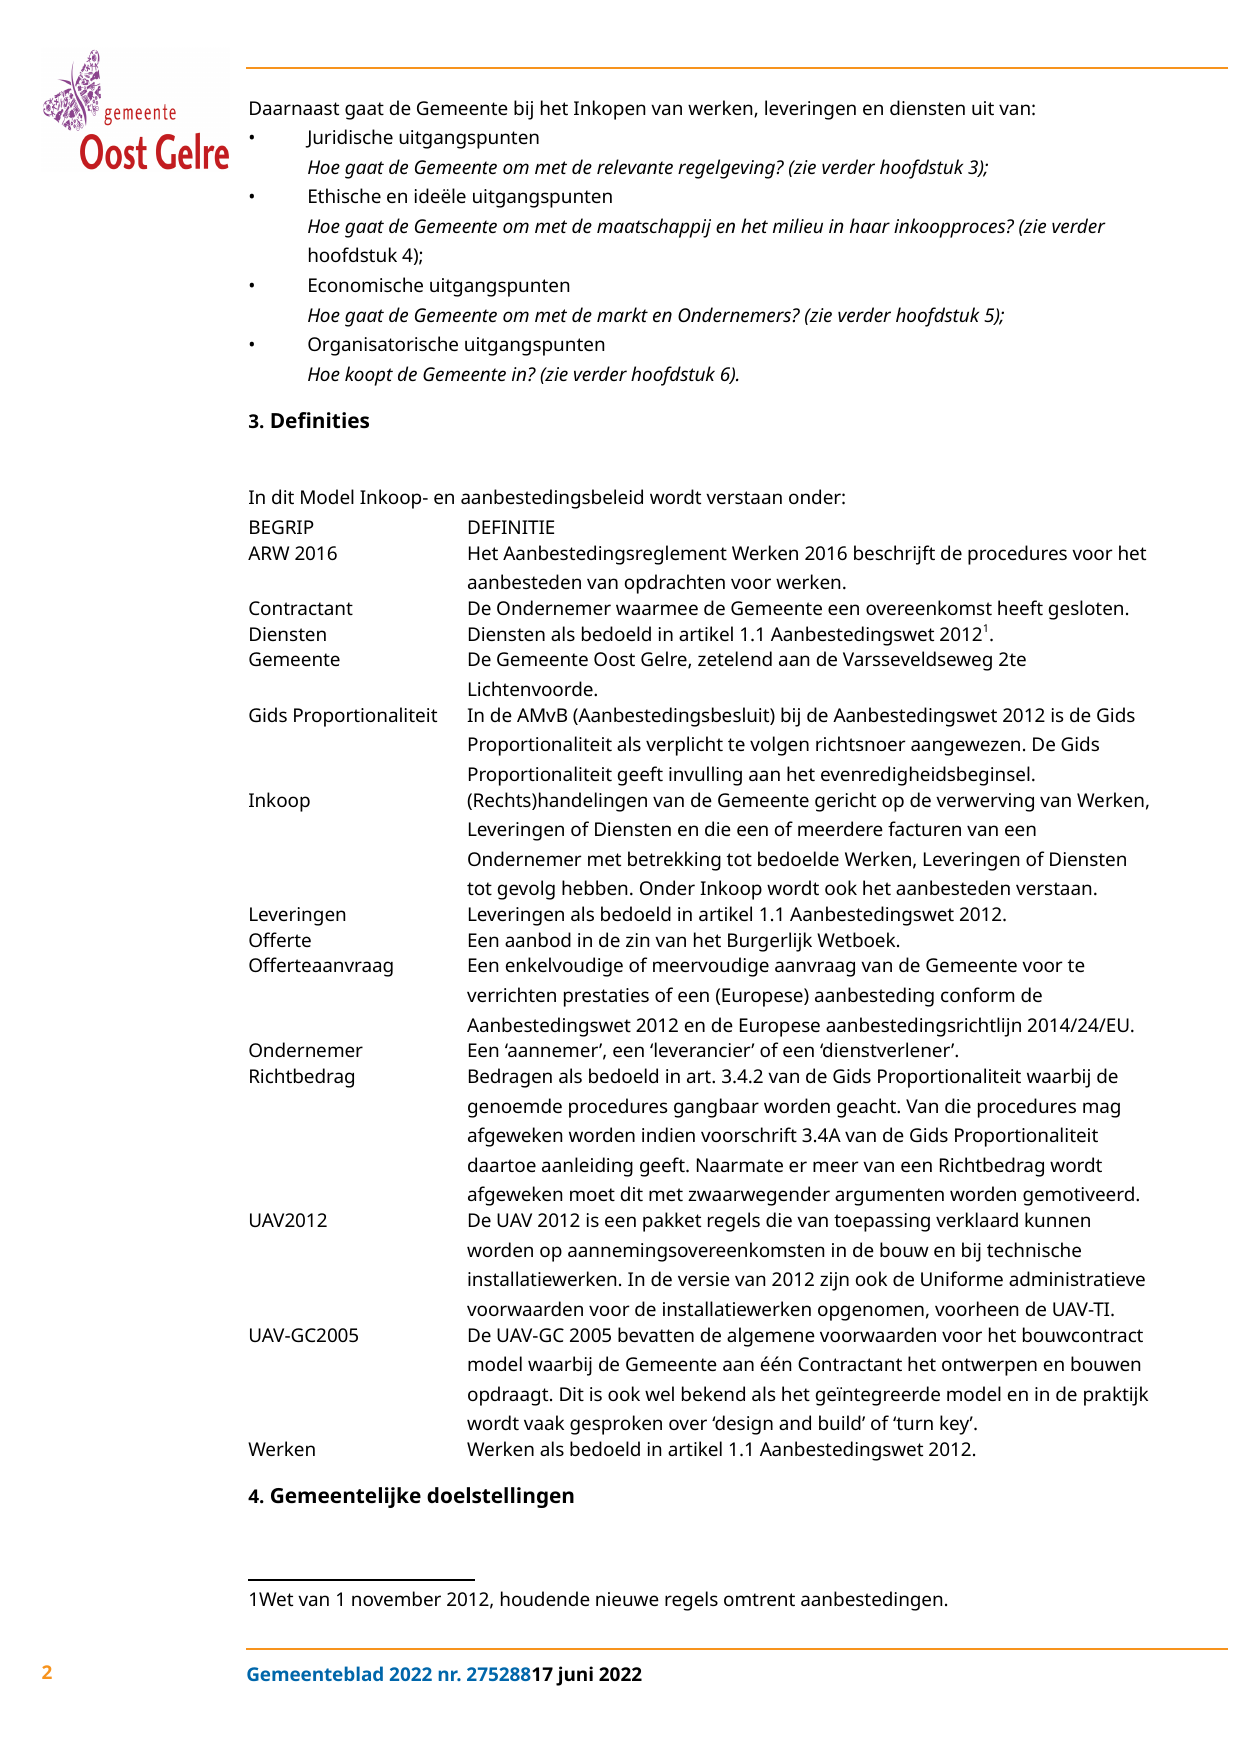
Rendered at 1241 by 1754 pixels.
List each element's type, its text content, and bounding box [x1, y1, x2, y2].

list Hoe gaat de Gemeente om met de maatschappij en het milieu in haar inkoopproces? (zie verder hoofdstuk 4); [248, 213, 1152, 268]
table_cell De UAV-GC 2005 bevatten de algemene voorwaarden voor het bouwcontract model waarbij de Gemeente aan één Contractant het ontwerpen en bouwen opdraagt. Dit is ook wel bekend als het geïntegreerde model en in de praktijk wordt vaak gesproken over ‘design and build’ of ‘turn key’. [467, 1322, 1152, 1436]
table_cell Leveringen als bedoeld in artikel 1.1 Aanbestedingswet 2012. [467, 901, 1152, 927]
table_cell UAV-GC2005 [248, 1322, 467, 1436]
list Organisatorische uitgangspunten [248, 331, 1152, 357]
table_cell Het Aanbestedingsreglement Werken 2016 beschrijft de procedures voor het aanbesteden van opdrachten voor werken. [467, 540, 1152, 595]
table_cell Bedragen als bedoeld in art. 3.4.2 van de Gids Proportionaliteit waarbij de genoemde procedures gangbaar worden geacht. Van die procedures mag afgeweken worden indien voorschrift 3.4A van de Gids Proportionaliteit daartoe aanleiding geeft. Naarmate er meer van een Richtbedrag wordt afgeweken moet dit met zwaarwegender argumenten worden gemotiveerd. [467, 1063, 1152, 1207]
table_cell Richtbedrag [248, 1063, 467, 1207]
picture [41, 47, 231, 172]
table_cell Een enkelvoudige of meervoudige aanvraag van de Gemeente voor te verrichten prestaties of een (Europese) aanbesteding conform de Aanbestedingswet 2012 en de Europese aanbestedingsrichtlijn 2014/24/EU. [467, 953, 1152, 1038]
table_cell Diensten [248, 621, 467, 647]
table_header DEFINITIE [467, 514, 1152, 540]
table_cell Gids Proportionaliteit [248, 702, 467, 787]
table_cell Ondernemer [248, 1038, 467, 1063]
table_cell Leveringen [248, 901, 467, 927]
table_cell Werken als bedoeld in artikel 1.1 Aanbestedingswet 2012. [467, 1436, 1152, 1462]
table_cell (Rechts)handelingen van de Gemeente gericht op de verwerving van Werken, Leveringen of Diensten en die een of meerdere facturen van een Ondernemer met betrekking tot bedoelde Werken, Leveringen of Diensten tot gevolg hebben. Onder Inkoop wordt ook het aanbesteden verstaan. [467, 787, 1152, 901]
list Hoe gaat de Gemeente om met de relevante regelgeving? (zie verder hoofdstuk 3); [248, 154, 1152, 180]
table_cell In de AMvB (Aanbestedingsbesluit) bij de Aanbestedingswet 2012 is de Gids Proportionaliteit als verplicht te volgen richtsnoer aangewezen. De Gids Proportionaliteit geeft invulling aan het evenredigheidsbeginsel. [467, 702, 1152, 787]
table_cell Gemeente [248, 647, 467, 702]
table_cell UAV2012 [248, 1208, 467, 1322]
table_cell ARW 2016 [248, 540, 467, 595]
table_cell Een aanbod in de zin van het Burgerlijk Wetboek. [467, 927, 1152, 953]
table_cell Offerte [248, 927, 467, 953]
table_cell Een ‘aannemer’, een ‘leverancier’ of een ‘dienstverlener’. [467, 1038, 1152, 1063]
table_cell Inkoop [248, 787, 467, 901]
table_cell De Ondernemer waarmee de Gemeente een overeenkomst heeft gesloten. [467, 595, 1152, 621]
table_cell Offerteaanvraag [248, 953, 467, 1038]
table_cell Werken [248, 1436, 467, 1462]
text 4. Gemeentelijke doelstellingen [248, 1481, 1152, 1510]
table_cell De UAV 2012 is een pakket regels die van toepassing verklaard kunnen worden op aannemingsovereenkomsten in de bouw en bij technische installatiewerken. In de versie van 2012 zijn ook de Uniforme administratieve voorwaarden voor de installatiewerken opgenomen, voorheen de UAV-TI. [467, 1208, 1152, 1322]
text In dit Model Inkoop- en aanbestedingsbeleid wordt verstaan onder: [248, 484, 1152, 510]
list Hoe gaat de Gemeente om met de markt en Ondernemers? (zie verder hoofdstuk 5); [248, 302, 1152, 328]
table_cell De Gemeente Oost Gelre, zetelend aan de Varsseveldseweg 2te Lichtenvoorde. [467, 647, 1152, 702]
table_cell Contractant [248, 595, 467, 621]
list Economische uitgangspunten [248, 272, 1152, 298]
text Daarnaast gaat de Gemeente bij het Inkopen van werken, leveringen en diensten uit van: [248, 95, 1152, 121]
list Hoe koopt de Gemeente in? (zie verder hoofdstuk 6). [248, 361, 1152, 387]
table_cell Diensten als bedoeld in artikel 1.1 Aanbestedingswet 2012. [467, 621, 1152, 647]
table_header BEGRIP [248, 514, 467, 540]
list Ethische en ideële uitgangspunten [248, 183, 1152, 209]
text 3. Definities [248, 407, 1152, 435]
list Juridische uitgangspunten [248, 124, 1152, 150]
